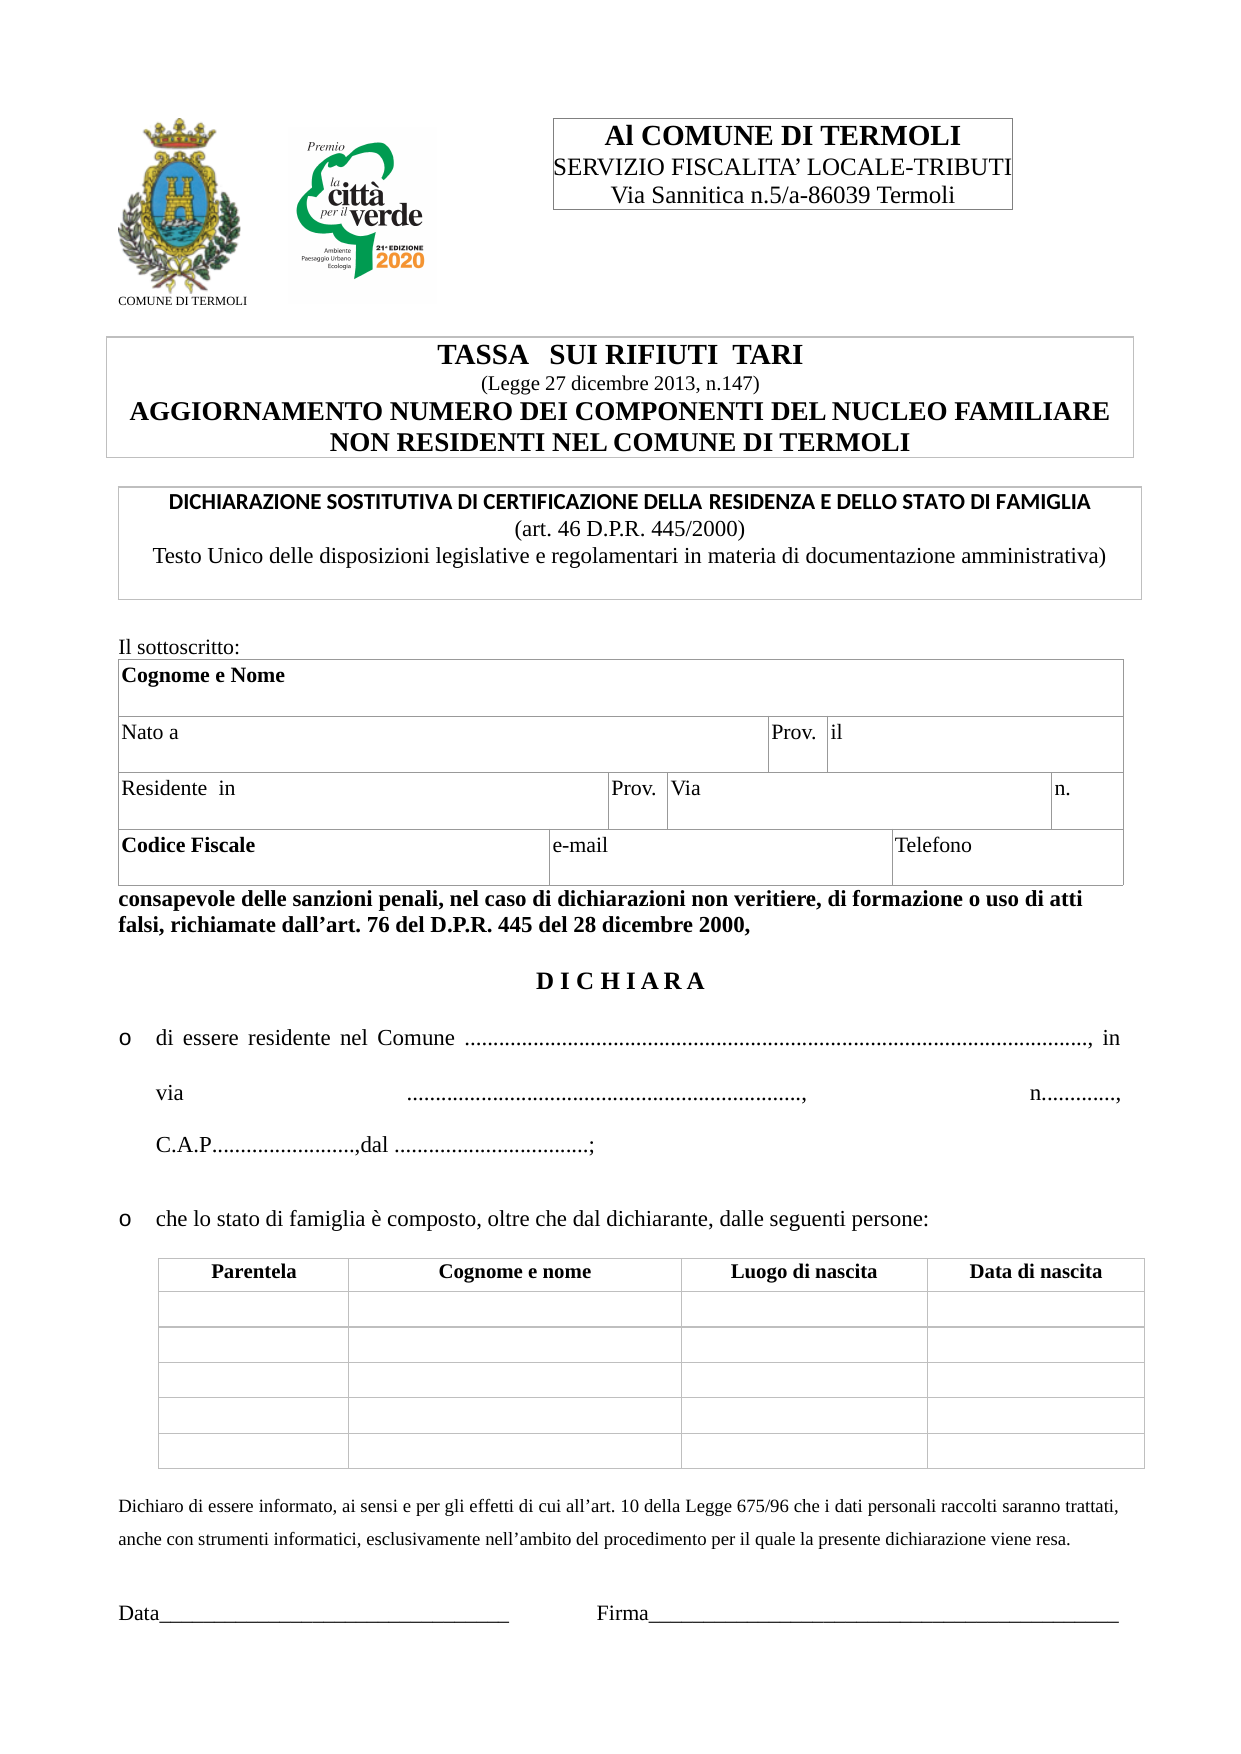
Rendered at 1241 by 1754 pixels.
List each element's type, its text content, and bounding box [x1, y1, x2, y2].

table_cell [159, 1398, 348, 1433]
table_cell [349, 1398, 681, 1433]
table_cell [682, 1398, 927, 1433]
table_cell [928, 1398, 1144, 1433]
table_cell [928, 1363, 1144, 1397]
table_header e-mail [550, 830, 892, 885]
table_header il [828, 717, 1123, 772]
table_header Cognome e Nome [119, 660, 1123, 716]
text Dichiaro di essere informato, ai sensi e per gli effetti di cui all’art. 10 della Legge 675/96 che i dati personali raccolti saranno trattati, anche con strumenti informatici, esclusivamente nell’ambito del procedimento per il quale la presente dichiarazione viene resa. [118, 1495, 1122, 1549]
table_header n. [1052, 773, 1123, 828]
text SERVIZIO FISCALITA’ LOCALE-TRIBUTI [554, 152, 1012, 181]
text D I C H I A R A [118, 966, 1122, 995]
table_header Codice Fiscale [119, 830, 549, 885]
table_header Prov. [769, 717, 827, 772]
table_header DICHIARAZIONE SOSTITUTIVA DI CERTIFICAZIONE DELLA RESIDENZA E DELLO STATO DI FAMIGLIA (art. 46 D.P.R. 445/2000) Testo Unico delle disposizioni legislative e regolamentari in materia di documentazione amministrativa) [119, 488, 1141, 599]
table_cell [159, 1434, 348, 1468]
table_cell [349, 1292, 681, 1326]
picture [118, 118, 241, 294]
list di essere residente nel Comune ............................................................................................................., in via ....................................................................., n............., C.A.P.........................,dal ..................................; [118, 1024, 1122, 1158]
table_header Residente in [119, 773, 608, 828]
table_header Telefono [893, 830, 1123, 885]
table_header TASSA SUI RIFIUTI TARI (Legge 27 dicembre 2013, n.147) AGGIORNAMENTO NUMERO DEI COMPONENTI DEL NUCLEO FAMILIARE NON RESIDENTI NEL COMUNE DI TERMOLI [107, 338, 1133, 457]
table_header Parentela [159, 1259, 348, 1291]
table_cell [349, 1328, 681, 1362]
table_cell [159, 1363, 348, 1397]
table_cell [682, 1363, 927, 1397]
table_cell [682, 1328, 927, 1362]
table_cell [928, 1328, 1144, 1362]
text Al COMUNE DI TERMOLI [554, 119, 1012, 152]
table_header Cognome e nome [349, 1259, 681, 1291]
table_header Via [668, 773, 1051, 828]
text Via Sannitica n.5/a-86039 Termoli [554, 181, 1012, 209]
table_cell [682, 1292, 927, 1326]
text COMUNE DI TERMOLI [118, 293, 1122, 308]
table_cell [349, 1434, 681, 1468]
table_header Data di nascita [928, 1259, 1144, 1291]
table_cell [928, 1292, 1144, 1326]
table_header Luogo di nascita [682, 1259, 927, 1291]
table_cell [159, 1292, 348, 1326]
table_cell [928, 1434, 1144, 1468]
list che lo stato di famiglia è composto, oltre che dal dichiarante, dalle seguenti persone: [118, 1205, 1122, 1233]
table_cell [682, 1434, 927, 1468]
text Data________________________________ Firma___________________________________________ [118, 1599, 1122, 1625]
table_header Nato a [119, 717, 768, 772]
text consapevole delle sanzioni penali, nel caso di dichiarazioni non veritiere, di formazione o uso di atti falsi, richiamate dall’art. 76 del D.P.R. 445 del 28 dicembre 2000, [118, 886, 1122, 938]
text Il sottoscritto: [118, 634, 1122, 659]
table_cell [349, 1363, 681, 1397]
picture [287, 127, 438, 304]
table_header Prov. [609, 773, 667, 828]
table_cell [159, 1328, 348, 1362]
